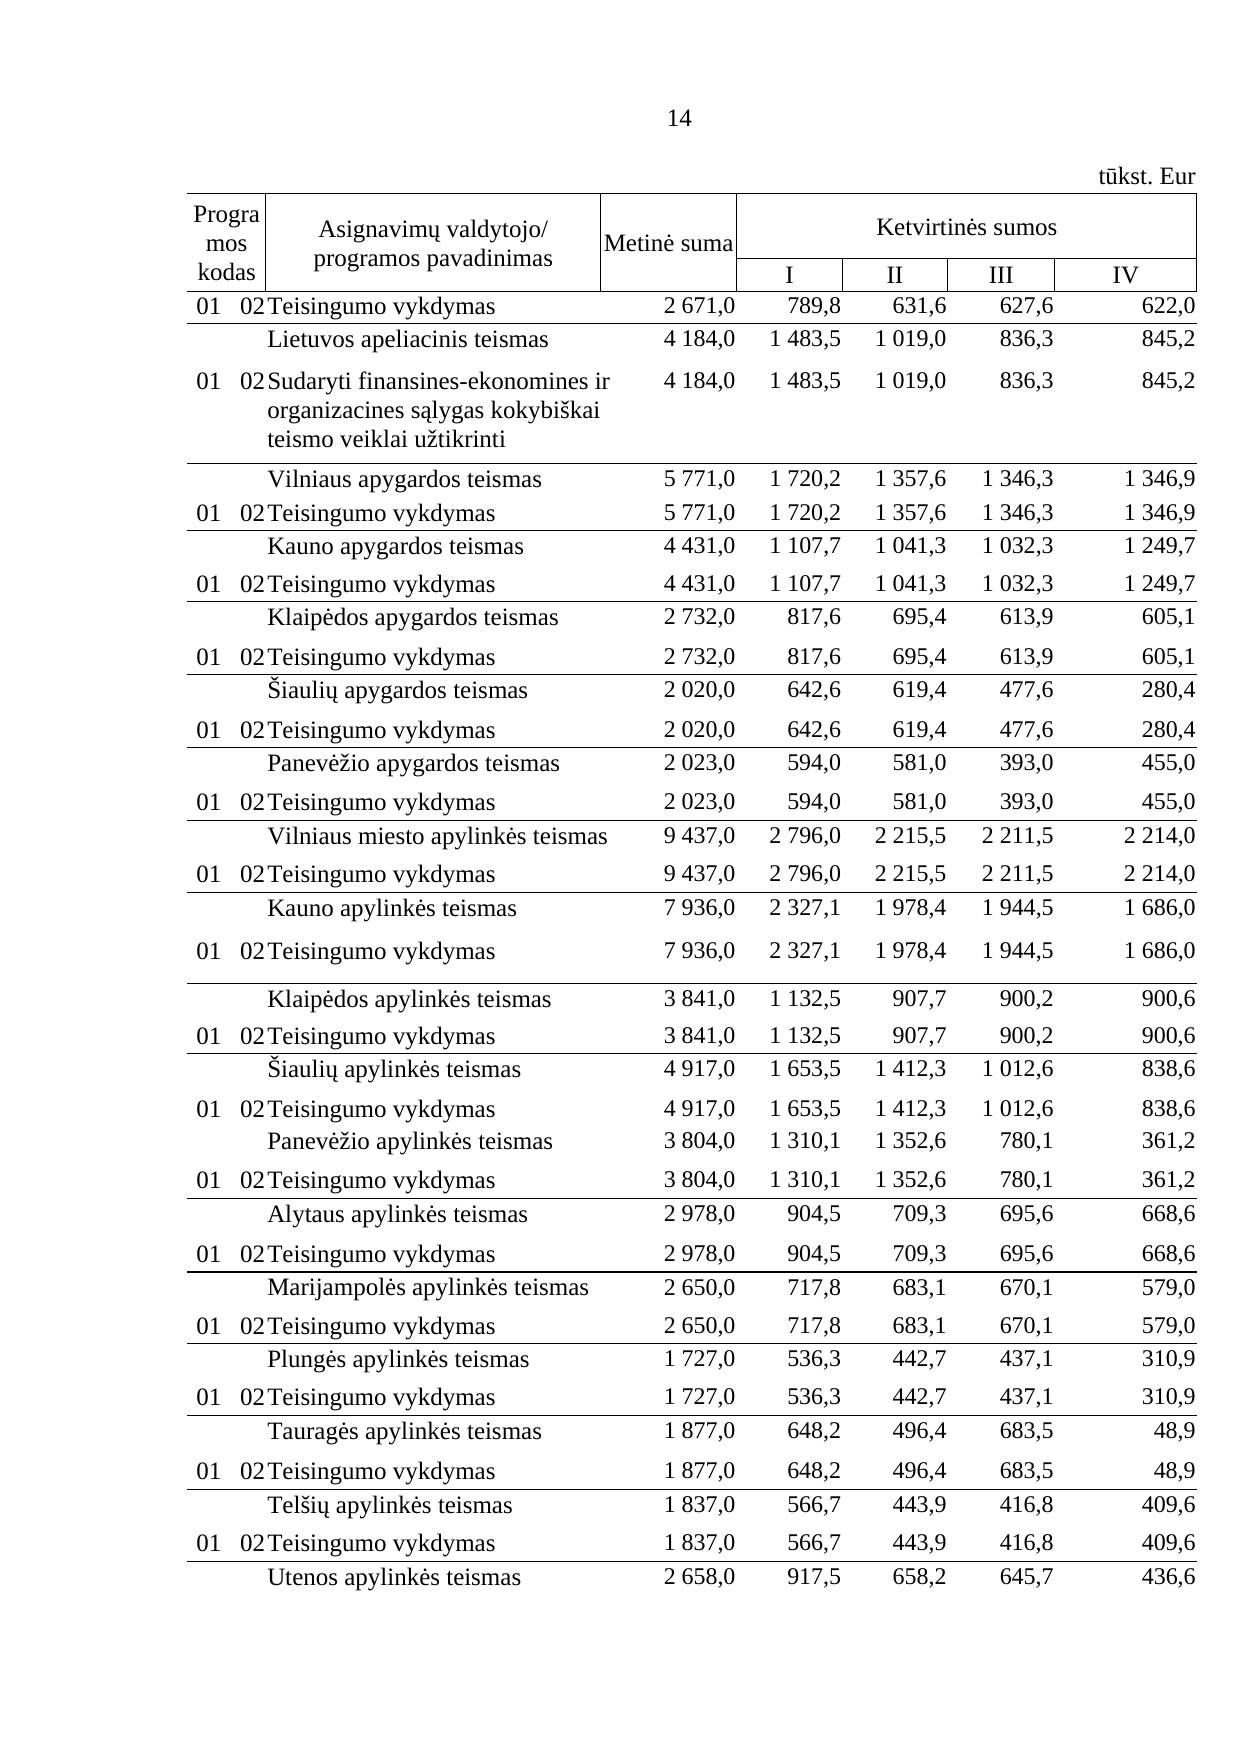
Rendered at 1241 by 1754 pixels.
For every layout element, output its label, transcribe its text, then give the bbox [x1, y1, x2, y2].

table_cell [187, 324, 266, 366]
table_cell 605,1 [1055, 642, 1197, 674]
table_cell 2 650,0 [613, 1273, 736, 1311]
table_cell 1 041,3 [842, 569, 947, 601]
table_cell 02 [222, 569, 266, 601]
table_cell 2 732,0 [613, 642, 736, 674]
table_cell 7 936,0 [613, 936, 736, 983]
table_cell 1 032,3 [948, 531, 1054, 569]
table_cell 496,4 [842, 1456, 947, 1489]
table_cell III [948, 259, 1054, 291]
table_cell 613,9 [948, 642, 1054, 674]
table_cell 717,8 [736, 1311, 842, 1343]
table_cell 695,6 [948, 1199, 1054, 1239]
table_cell 627,6 [948, 292, 1054, 323]
table_cell Teisingumo vykdymas [266, 1239, 613, 1271]
table_cell 683,5 [948, 1416, 1054, 1456]
table_cell Panevėžio apylinkės teismas [266, 1126, 613, 1165]
table_cell 1 357,6 [842, 498, 947, 530]
table_cell 670,1 [948, 1311, 1054, 1343]
table_cell 01 [187, 498, 222, 530]
table_cell 02 [222, 1311, 266, 1343]
table_cell 1 653,5 [736, 1094, 842, 1126]
table_cell 409,6 [1055, 1490, 1197, 1528]
table_cell 2 023,0 [613, 788, 736, 820]
table_cell 1 978,4 [842, 936, 947, 983]
table_cell 455,0 [1055, 748, 1197, 787]
table_cell 648,2 [736, 1416, 842, 1456]
table_cell 442,7 [842, 1344, 947, 1382]
table_cell 845,2 [1055, 366, 1197, 463]
table_cell 1 357,6 [842, 464, 947, 498]
table_cell 1 132,5 [736, 1021, 842, 1053]
table_cell Sudaryti finansines-ekonomines ir organizacines sąlygas kokybiškai teismo veiklai užtikrinti [266, 366, 613, 463]
table_cell 393,0 [948, 788, 1054, 820]
table_cell 01 [187, 788, 222, 820]
table_cell 709,3 [842, 1239, 947, 1271]
table_cell 1 978,4 [842, 893, 947, 936]
table_cell 536,3 [736, 1383, 842, 1415]
table_cell 695,6 [948, 1239, 1054, 1271]
table_cell 443,9 [842, 1490, 947, 1528]
table_cell Teisingumo vykdymas [266, 860, 613, 892]
table_cell 2 732,0 [613, 602, 736, 642]
table_cell 594,0 [736, 748, 842, 787]
table_cell 900,2 [948, 984, 1054, 1021]
table_cell [187, 464, 266, 498]
table_cell Marijampolės apylinkės teismas [266, 1273, 613, 1311]
table_cell 1 012,6 [948, 1054, 1054, 1094]
table_cell 579,0 [1055, 1273, 1197, 1311]
table_cell 7 936,0 [613, 893, 736, 936]
table_cell 1 720,2 [736, 464, 842, 498]
table_cell 409,6 [1055, 1529, 1197, 1561]
table_cell Šiaulių apylinkės teismas [266, 1054, 613, 1094]
table_cell 3 804,0 [613, 1165, 736, 1198]
table_cell 02 [222, 642, 266, 674]
table_cell IV [1055, 259, 1196, 291]
table_cell 1 877,0 [613, 1416, 736, 1456]
table_header tūkst. Eur [948, 161, 1197, 193]
table_cell 455,0 [1055, 788, 1197, 820]
table_cell 904,5 [736, 1239, 842, 1271]
table_cell 1 944,5 [948, 936, 1054, 983]
table_cell 2 671,0 [613, 292, 736, 323]
table_cell [187, 675, 266, 715]
table_cell 619,4 [842, 675, 947, 715]
table_cell Plungės apylinkės teismas [266, 1344, 613, 1382]
table_cell 48,9 [1055, 1416, 1197, 1456]
table_cell 1 720,2 [736, 498, 842, 530]
table_cell 496,4 [842, 1416, 947, 1456]
table_header [600, 161, 736, 193]
table_cell [187, 984, 266, 1021]
table_cell 477,6 [948, 715, 1054, 747]
table_cell 2 327,1 [736, 936, 842, 983]
table_cell 594,0 [736, 788, 842, 820]
table_cell [187, 1273, 266, 1311]
table_header [222, 161, 266, 193]
table_cell 02 [222, 1529, 266, 1561]
table_cell 1 346,9 [1055, 464, 1197, 498]
table_cell 2 020,0 [613, 715, 736, 747]
table_cell 437,1 [948, 1383, 1054, 1415]
table_cell 566,7 [736, 1529, 842, 1561]
table_cell 668,6 [1055, 1199, 1197, 1239]
table_cell 9 437,0 [613, 821, 736, 859]
table_cell 02 [222, 715, 266, 747]
table_cell 1 310,1 [736, 1165, 842, 1198]
table_cell Metinė suma [601, 194, 736, 291]
table_cell 845,2 [1055, 324, 1197, 366]
table_cell Teisingumo vykdymas [266, 292, 613, 323]
table_cell 2 215,5 [842, 821, 947, 859]
table_cell Kauno apygardos teismas [266, 531, 613, 569]
table_cell 4 184,0 [613, 324, 736, 366]
table_cell Ketvirtinės sumos [737, 194, 1196, 258]
table_cell Teisingumo vykdymas [266, 936, 613, 983]
table_cell 3 841,0 [613, 984, 736, 1021]
table_cell 01 [187, 292, 222, 323]
table_cell 2 215,5 [842, 860, 947, 892]
table_cell Teisingumo vykdymas [266, 498, 613, 530]
table_cell Teisingumo vykdymas [266, 1165, 613, 1198]
table_cell 416,8 [948, 1490, 1054, 1528]
table_cell I [737, 259, 842, 291]
table_cell 683,1 [842, 1273, 947, 1311]
table_cell 02 [222, 1239, 266, 1271]
table_cell 780,1 [948, 1165, 1054, 1198]
table_cell 789,8 [736, 292, 842, 323]
table_cell 02 [222, 1383, 266, 1415]
table_cell [187, 1054, 266, 1094]
table_cell 4 431,0 [613, 531, 736, 569]
table_cell 900,6 [1055, 1021, 1197, 1053]
table_cell 1 412,3 [842, 1094, 947, 1126]
table_cell 361,2 [1055, 1126, 1197, 1165]
table_cell 4 431,0 [613, 569, 736, 601]
table_cell 836,3 [948, 324, 1054, 366]
table_cell 01 [187, 1094, 222, 1126]
table_cell 2 020,0 [613, 675, 736, 715]
table_cell 1 727,0 [613, 1383, 736, 1415]
table_cell Telšių apylinkės teismas [266, 1490, 613, 1528]
table_header [187, 161, 222, 193]
table_cell 5 771,0 [613, 498, 736, 530]
table_cell 631,6 [842, 292, 947, 323]
table_cell [187, 1562, 266, 1600]
table_cell 01 [187, 1456, 222, 1489]
table_cell 9 437,0 [613, 860, 736, 892]
table_cell 02 [222, 1094, 266, 1126]
table_cell 3 804,0 [613, 1126, 736, 1165]
table_cell 02 [222, 1456, 266, 1489]
table_cell 393,0 [948, 748, 1054, 787]
table_cell 01 [187, 1383, 222, 1415]
table_cell 817,6 [736, 602, 842, 642]
table_cell 02 [222, 1165, 266, 1198]
table_cell 01 [187, 366, 222, 463]
table_cell 1 686,0 [1055, 936, 1197, 983]
table_cell 1 310,1 [736, 1126, 842, 1165]
table_cell 668,6 [1055, 1239, 1197, 1271]
table_cell Teisingumo vykdymas [266, 1311, 613, 1343]
table_cell 2 650,0 [613, 1311, 736, 1343]
table_cell 1 727,0 [613, 1344, 736, 1382]
table_cell 2 978,0 [613, 1239, 736, 1271]
table_cell Teisingumo vykdymas [266, 642, 613, 674]
table_cell Tauragės apylinkės teismas [266, 1416, 613, 1456]
table_cell 838,6 [1055, 1094, 1197, 1126]
table_cell 838,6 [1055, 1054, 1197, 1094]
table_cell 1 837,0 [613, 1490, 736, 1528]
table_cell 1 944,5 [948, 893, 1054, 936]
table_cell Teisingumo vykdymas [266, 1021, 613, 1053]
table_cell 904,5 [736, 1199, 842, 1239]
table_cell 670,1 [948, 1273, 1054, 1311]
table_cell 01 [187, 1529, 222, 1561]
table_cell 2 658,0 [613, 1562, 736, 1600]
table_header [736, 161, 842, 193]
table_cell 1 249,7 [1055, 531, 1197, 569]
table_cell 642,6 [736, 715, 842, 747]
table_cell 4 917,0 [613, 1094, 736, 1126]
table_cell Teisingumo vykdymas [266, 788, 613, 820]
table_cell 717,8 [736, 1273, 842, 1311]
table_cell 683,5 [948, 1456, 1054, 1489]
table_cell 02 [222, 292, 266, 323]
table_cell 3 841,0 [613, 1021, 736, 1053]
table_cell 477,6 [948, 675, 1054, 715]
table_cell 2 796,0 [736, 821, 842, 859]
table_cell 01 [187, 1165, 222, 1198]
table_cell 5 771,0 [613, 464, 736, 498]
table_cell 645,7 [948, 1562, 1054, 1600]
table_cell 780,1 [948, 1126, 1054, 1165]
table_cell [187, 1126, 266, 1165]
table_cell 02 [222, 936, 266, 983]
table_cell 443,9 [842, 1529, 947, 1561]
table_cell 900,2 [948, 1021, 1054, 1053]
table_cell Alytaus apylinkės teismas [266, 1199, 613, 1239]
table_cell 01 [187, 569, 222, 601]
table_cell 02 [222, 498, 266, 530]
table_cell 1 107,7 [736, 569, 842, 601]
table_cell 907,7 [842, 1021, 947, 1053]
table_cell Teisingumo vykdymas [266, 1456, 613, 1489]
table_cell 1 019,0 [842, 366, 947, 463]
table_cell 2 211,5 [948, 821, 1054, 859]
table_cell 1 412,3 [842, 1054, 947, 1094]
table_cell 658,2 [842, 1562, 947, 1600]
table_cell 1 877,0 [613, 1456, 736, 1489]
table_cell 566,7 [736, 1490, 842, 1528]
table_cell 900,6 [1055, 984, 1197, 1021]
table_cell 01 [187, 642, 222, 674]
table_cell Lietuvos apeliacinis teismas [266, 324, 613, 366]
table_cell Programos kodas [187, 194, 265, 291]
table_cell 1 837,0 [613, 1529, 736, 1561]
table_header [266, 161, 600, 193]
table_cell Teisingumo vykdymas [266, 1094, 613, 1126]
table_cell 01 [187, 1239, 222, 1271]
table_cell 2 796,0 [736, 860, 842, 892]
table_cell 01 [187, 1311, 222, 1343]
table_cell Asignavimų valdytojo/ programos pavadinimas [266, 194, 600, 291]
table_cell Šiaulių apygardos teismas [266, 675, 613, 715]
table_cell 1 352,6 [842, 1165, 947, 1198]
table_cell 695,4 [842, 602, 947, 642]
table_cell 02 [222, 788, 266, 820]
table_cell 917,5 [736, 1562, 842, 1600]
table_cell 02 [222, 860, 266, 892]
table_cell [187, 1344, 266, 1382]
table_cell 836,3 [948, 366, 1054, 463]
table_cell Vilniaus miesto apylinkės teismas [266, 821, 613, 859]
table_cell 310,9 [1055, 1344, 1197, 1382]
table_cell 361,2 [1055, 1165, 1197, 1198]
table_cell Teisingumo vykdymas [266, 715, 613, 747]
table_cell 642,6 [736, 675, 842, 715]
table_cell 695,4 [842, 642, 947, 674]
table_cell 1 346,3 [948, 464, 1054, 498]
table_cell 605,1 [1055, 602, 1197, 642]
table_cell 2 214,0 [1055, 821, 1197, 859]
table_cell 48,9 [1055, 1456, 1197, 1489]
table_cell 1 012,6 [948, 1094, 1054, 1126]
table_cell 4 917,0 [613, 1054, 736, 1094]
table_cell Klaipėdos apygardos teismas [266, 602, 613, 642]
table_cell 1 346,3 [948, 498, 1054, 530]
table_cell 1 346,9 [1055, 498, 1197, 530]
table_cell 436,6 [1055, 1562, 1197, 1600]
table_cell 622,0 [1055, 292, 1197, 323]
table_cell Teisingumo vykdymas [266, 569, 613, 601]
table_cell 416,8 [948, 1529, 1054, 1561]
table_cell [187, 893, 266, 936]
table_cell 2 023,0 [613, 748, 736, 787]
table_cell 613,9 [948, 602, 1054, 642]
table_cell [187, 821, 266, 859]
table_cell 437,1 [948, 1344, 1054, 1382]
table_cell 2 214,0 [1055, 860, 1197, 892]
table_cell Teisingumo vykdymas [266, 1383, 613, 1415]
table_cell 2 211,5 [948, 860, 1054, 892]
table_cell 648,2 [736, 1456, 842, 1489]
table_cell 2 327,1 [736, 893, 842, 936]
table_cell 1 352,6 [842, 1126, 947, 1165]
table_cell 1 019,0 [842, 324, 947, 366]
table_cell Utenos apylinkės teismas [266, 1562, 613, 1600]
table_cell 280,4 [1055, 715, 1197, 747]
table_cell 280,4 [1055, 675, 1197, 715]
table_cell 02 [222, 366, 266, 463]
table_header [842, 161, 947, 193]
table_cell 1 041,3 [842, 531, 947, 569]
table_cell Teisingumo vykdymas [266, 1529, 613, 1561]
table_cell 1 132,5 [736, 984, 842, 1021]
table_cell 709,3 [842, 1199, 947, 1239]
table_cell 01 [187, 936, 222, 983]
table_cell 310,9 [1055, 1383, 1197, 1415]
table_cell [187, 531, 266, 569]
table_cell 02 [222, 1021, 266, 1053]
table_cell 01 [187, 1021, 222, 1053]
table_cell 1 686,0 [1055, 893, 1197, 936]
table_cell 579,0 [1055, 1311, 1197, 1343]
table_cell 1 107,7 [736, 531, 842, 569]
table_cell Kauno apylinkės teismas [266, 893, 613, 936]
table_cell 817,6 [736, 642, 842, 674]
table_cell 442,7 [842, 1383, 947, 1415]
table_cell 581,0 [842, 788, 947, 820]
table_cell Vilniaus apygardos teismas [266, 464, 613, 498]
table_cell 2 978,0 [613, 1199, 736, 1239]
table_cell 01 [187, 715, 222, 747]
table_cell 4 184,0 [613, 366, 736, 463]
table_cell 1 249,7 [1055, 569, 1197, 601]
table_cell 907,7 [842, 984, 947, 1021]
table_cell 683,1 [842, 1311, 947, 1343]
table_cell 581,0 [842, 748, 947, 787]
table_cell 1 653,5 [736, 1054, 842, 1094]
table_cell [187, 748, 266, 787]
table_cell [187, 602, 266, 642]
table_cell Klaipėdos apylinkės teismas [266, 984, 613, 1021]
table_cell 619,4 [842, 715, 947, 747]
table_cell 536,3 [736, 1344, 842, 1382]
table_cell 01 [187, 860, 222, 892]
table_cell 1 483,5 [736, 324, 842, 366]
table_cell Panevėžio apygardos teismas [266, 748, 613, 787]
table_cell [187, 1490, 266, 1528]
table_cell 1 032,3 [948, 569, 1054, 601]
table_cell II [843, 259, 947, 291]
table_cell [187, 1416, 266, 1456]
table_cell [187, 1199, 266, 1239]
table_cell 1 483,5 [736, 366, 842, 463]
